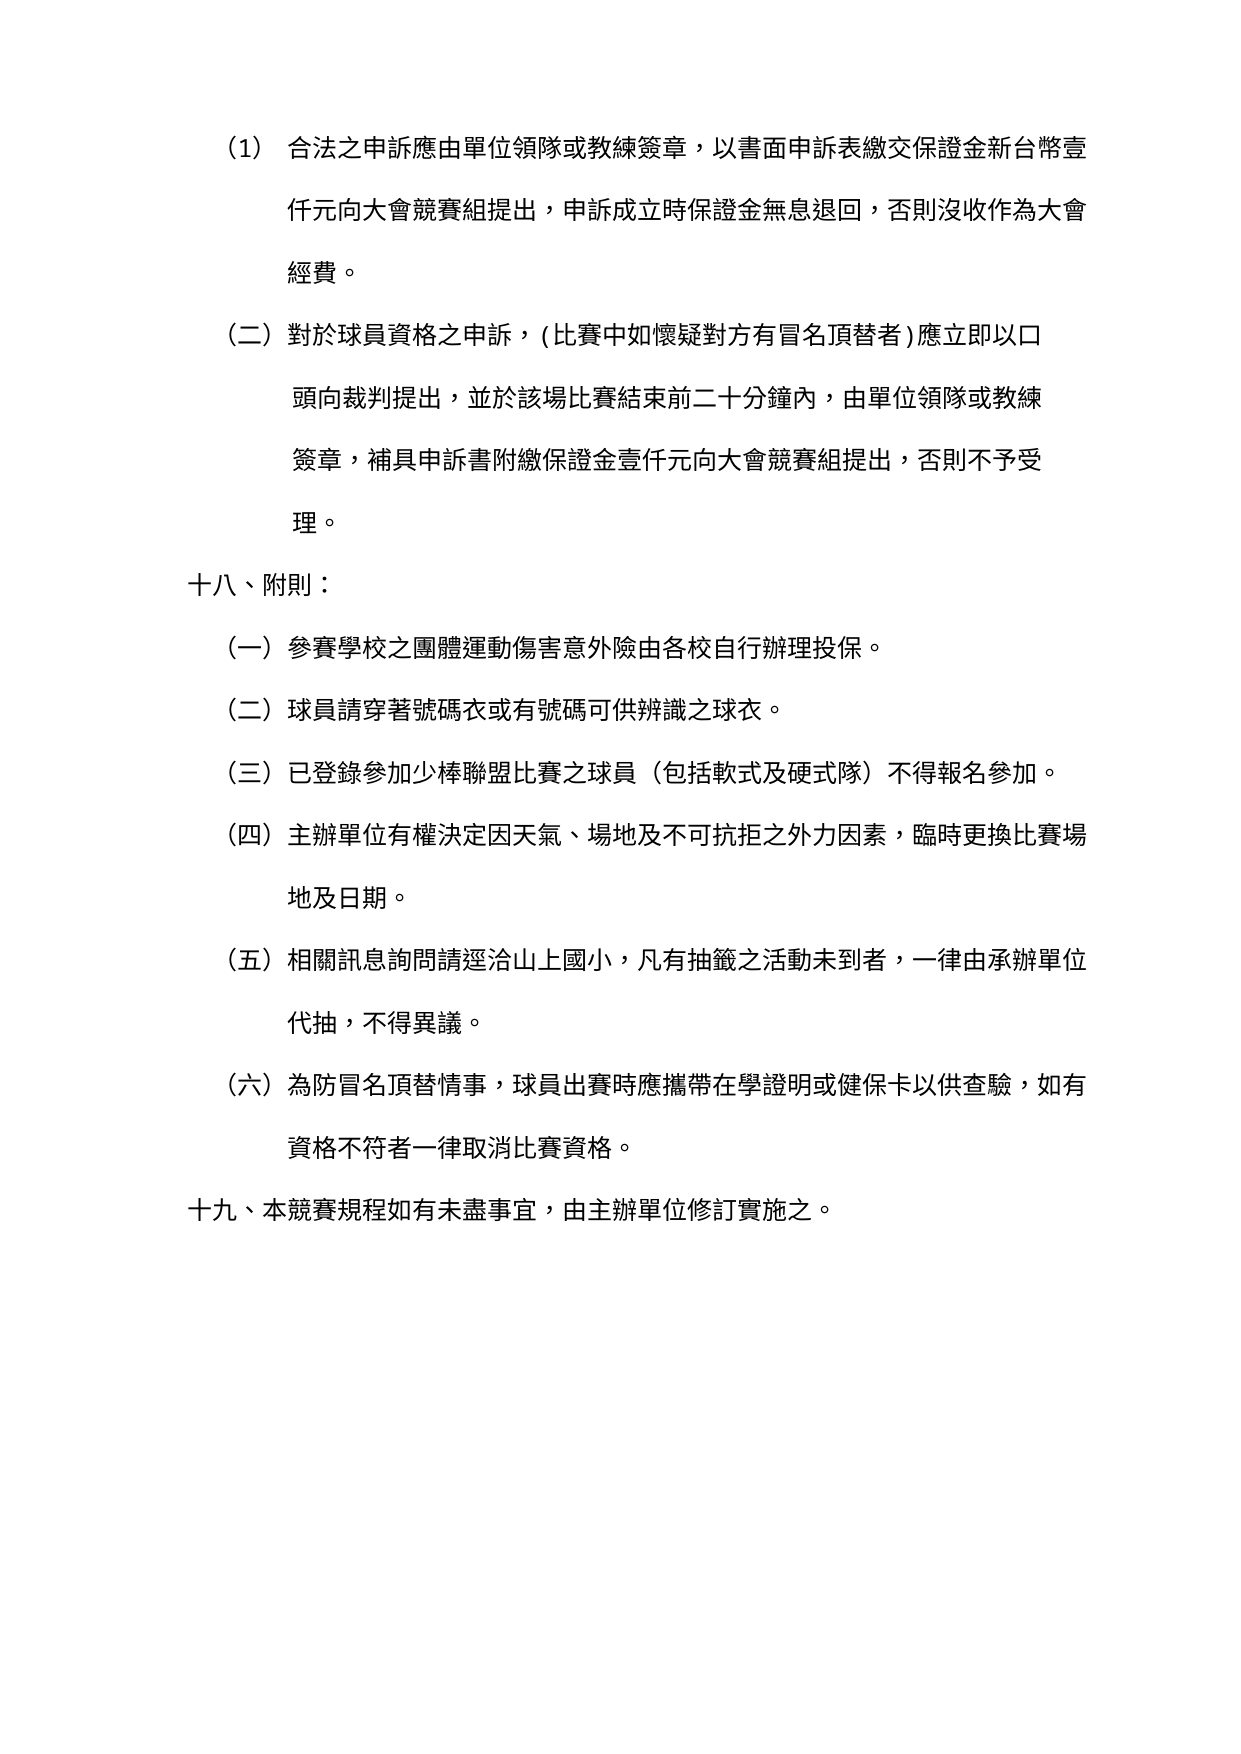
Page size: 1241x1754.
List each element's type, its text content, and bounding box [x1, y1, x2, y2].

text （五）相關訊息詢問請逕洽山上國小，凡有抽籤之活動未到者，一律由承辦單位代抽，不得異議。 [187, 917, 1093, 1042]
text 十八、附則： [187, 542, 1093, 605]
text （一）參賽學校之團體運動傷害意外險由各校自行辦理投保。 [187, 605, 1093, 667]
list 合法之申訴應由單位領隊或教練簽章，以書面申訴表繳交保證金新台幣壹 [212, 105, 1093, 167]
text 仟元向大會競賽組提出，申訴成立時保證金無息退回，否則沒收作為大會經費。 [287, 167, 1093, 292]
text （二）球員請穿著號碼衣或有號碼可供辨識之球衣。 [187, 667, 1093, 730]
text （六）為防冒名頂替情事，球員出賽時應攜帶在學證明或健保卡以供查驗，如有資格不符者一律取消比賽資格。 [187, 1042, 1093, 1167]
text （三）已登錄參加少棒聯盟比賽之球員（包括軟式及硬式隊）不得報名參加。 [187, 730, 1093, 792]
text （二）對於球員資格之申訴，(比賽中如懷疑對方有冒名頂替者)應立即以口 頭向裁判提出，並於該場比賽結束前二十分鐘內，由單位領隊或教練 簽章，補具申訴書附繳保證金壹仟元向大會競賽組提出，否則不予受 理。 [187, 292, 1093, 542]
text （四）主辦單位有權決定因天氣、場地及不可抗拒之外力因素，臨時更換比賽場地及日期。 [187, 792, 1093, 917]
text 十九、本競賽規程如有未盡事宜，由主辦單位修訂實施之。 [187, 1167, 1093, 1230]
